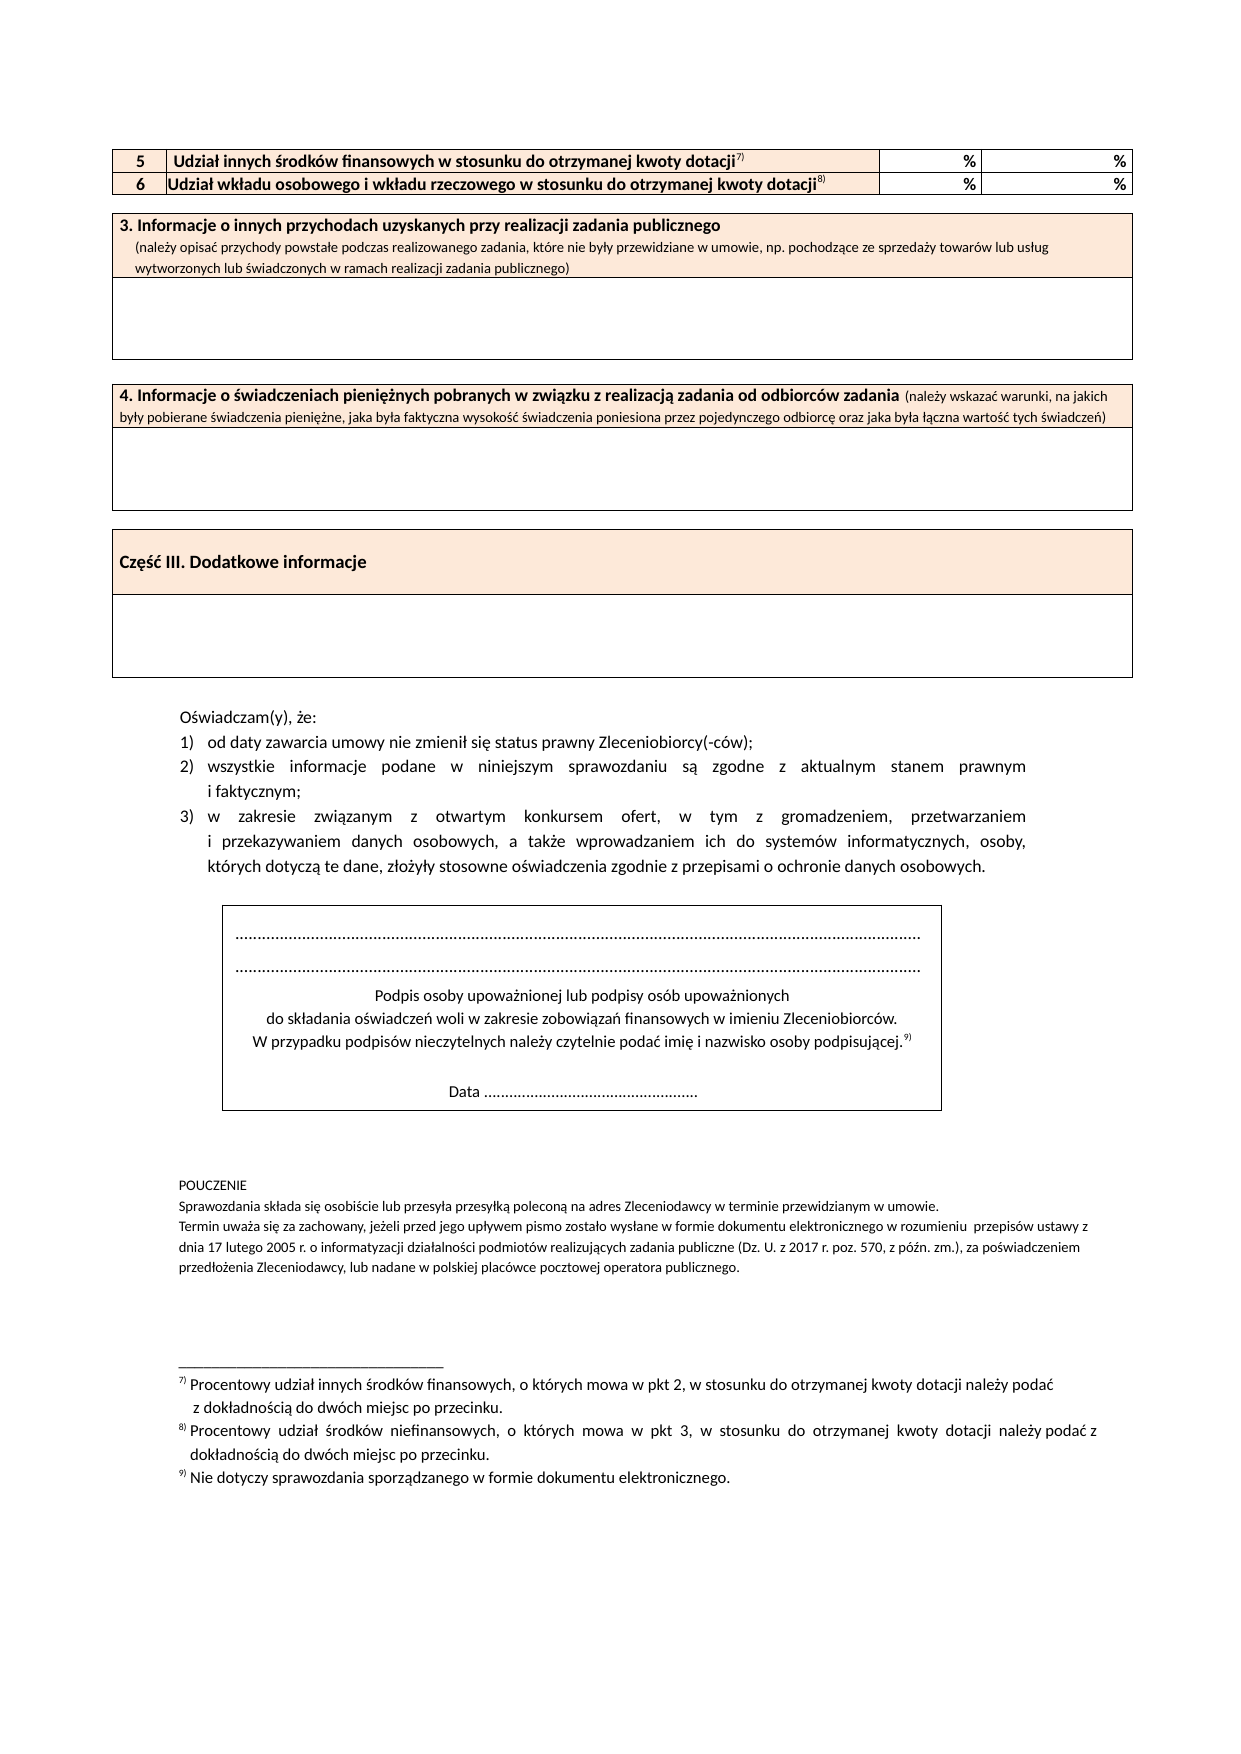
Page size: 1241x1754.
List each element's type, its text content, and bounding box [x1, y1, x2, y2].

table_cell 3. Informacje o innych przychodach uzyskanych przy realizacji zadania publicznego (należy opisać przychody powstałe podczas realizowanego zadania, które nie były przewidziane w umowie, np. pochodzące ze sprzedaży towarów lub usług wytworzonych lub świadczonych w ramach realizacji zadania publicznego) [113, 214, 1132, 277]
table_cell Oświadczam(y), że: 1) od daty zawarcia umowy nie zmienił się status prawny Zleceniobiorcy(-ców); 2) wszystkie informacje podane w niniejszym sprawozdaniu są zgodne z aktualnym stanem prawnym i faktycznym; 3) w zakresie związanym z otwartym konkursem ofert, w tym z gromadzeniem, przetwarzaniem i przekazywaniem danych osobowych, a także wprowadzaniem ich do systemów informatycznych, osoby, których dotyczą te dane, złożyły stosowne oświadczenia zgodnie z przepisami o ochronie danych osobowych. [113, 678, 1104, 904]
table_cell Podpis osoby upoważnionej lub podpisy osób upoważnionych do składania oświadczeń woli w zakresie zobowiązań finansowych w imieniu Zleceniobiorców. W przypadku podpisów nieczytelnych należy czytelnie podać imię i nazwisko osoby podpisującej.9) [223, 976, 941, 1081]
table_cell [942, 905, 1104, 1109]
table_cell [113, 360, 1132, 383]
table_cell 6 [113, 173, 166, 194]
table_cell 4. Informacje o świadczeniach pieniężnych pobranych w związku z realizacją zadania od odbiorców zadania (należy wskazać warunki, na jakich były pobierane świadczenia pieniężne, jaka była faktyczna wysokość świadczenia poniesiona przez pojedynczego odbiorcę oraz jaka była łączna wartość tych świadczeń) [113, 385, 1132, 427]
table_cell [113, 278, 1132, 359]
table_cell ________________________________ 7) Procentowy udział innych środków finansowych, o których mowa w pkt 2, w stosunku do otrzymanej kwoty dotacji należy podać z dokładnością do dwóch miejsc po przecinku. 8) Procentowy udział środków niefinansowych, o których mowa w pkt 3, w stosunku do otrzymanej kwoty dotacji należy podać z dokładnością do dwóch miejsc po przecinku. 9) Nie dotyczy sprawozdania sporządzanego w formie dokumentu elektronicznego. [113, 1343, 1104, 1488]
table_cell [1104, 905, 1132, 1109]
table_cell [1104, 1110, 1132, 1342]
table_cell % [982, 173, 1132, 194]
table_cell Udział wkładu osobowego i wkładu rzeczowego w stosunku do otrzymanej kwoty dotacji8) [167, 173, 879, 194]
table_cell .......................................................................................................................................................... .......................................................................................................................................................... [223, 906, 941, 976]
table_cell [1104, 678, 1132, 904]
table_cell [113, 905, 222, 1109]
table_header 5 [113, 150, 166, 172]
table_cell POUCZENIE Sprawozdania składa się osobiście lub przesyła przesyłką poleconą na adres Zleceniodawcy w terminie przewidzianym w umowie. Termin uważa się za zachowany, jeżeli przed jego upływem pismo zostało wysłane w formie dokumentu elektronicznego w rozumieniu przepisów ustawy z dnia 17 lutego 2005 r. o informatyzacji działalności podmiotów realizujących zadania publiczne (Dz. U. z 2017 r. poz. 570, z późn. zm.), za poświadczeniem przedłożenia Zleceniodawcy, lub nadane w polskiej placówce pocztowej operatora publicznego. [113, 1110, 1104, 1342]
table_cell [113, 428, 1132, 510]
table_cell [1104, 1343, 1132, 1488]
table_cell Data ................................................... [223, 1081, 941, 1109]
table_cell [113, 511, 1132, 529]
table_cell [113, 195, 1132, 213]
table_header % [982, 150, 1132, 172]
table_header % [880, 150, 981, 172]
table_cell Część III. Dodatkowe informacje [113, 530, 1132, 594]
table_header Udział innych środków finansowych w stosunku do otrzymanej kwoty dotacji7) [167, 150, 879, 172]
table_cell % [880, 173, 981, 194]
table_cell [113, 595, 1132, 677]
